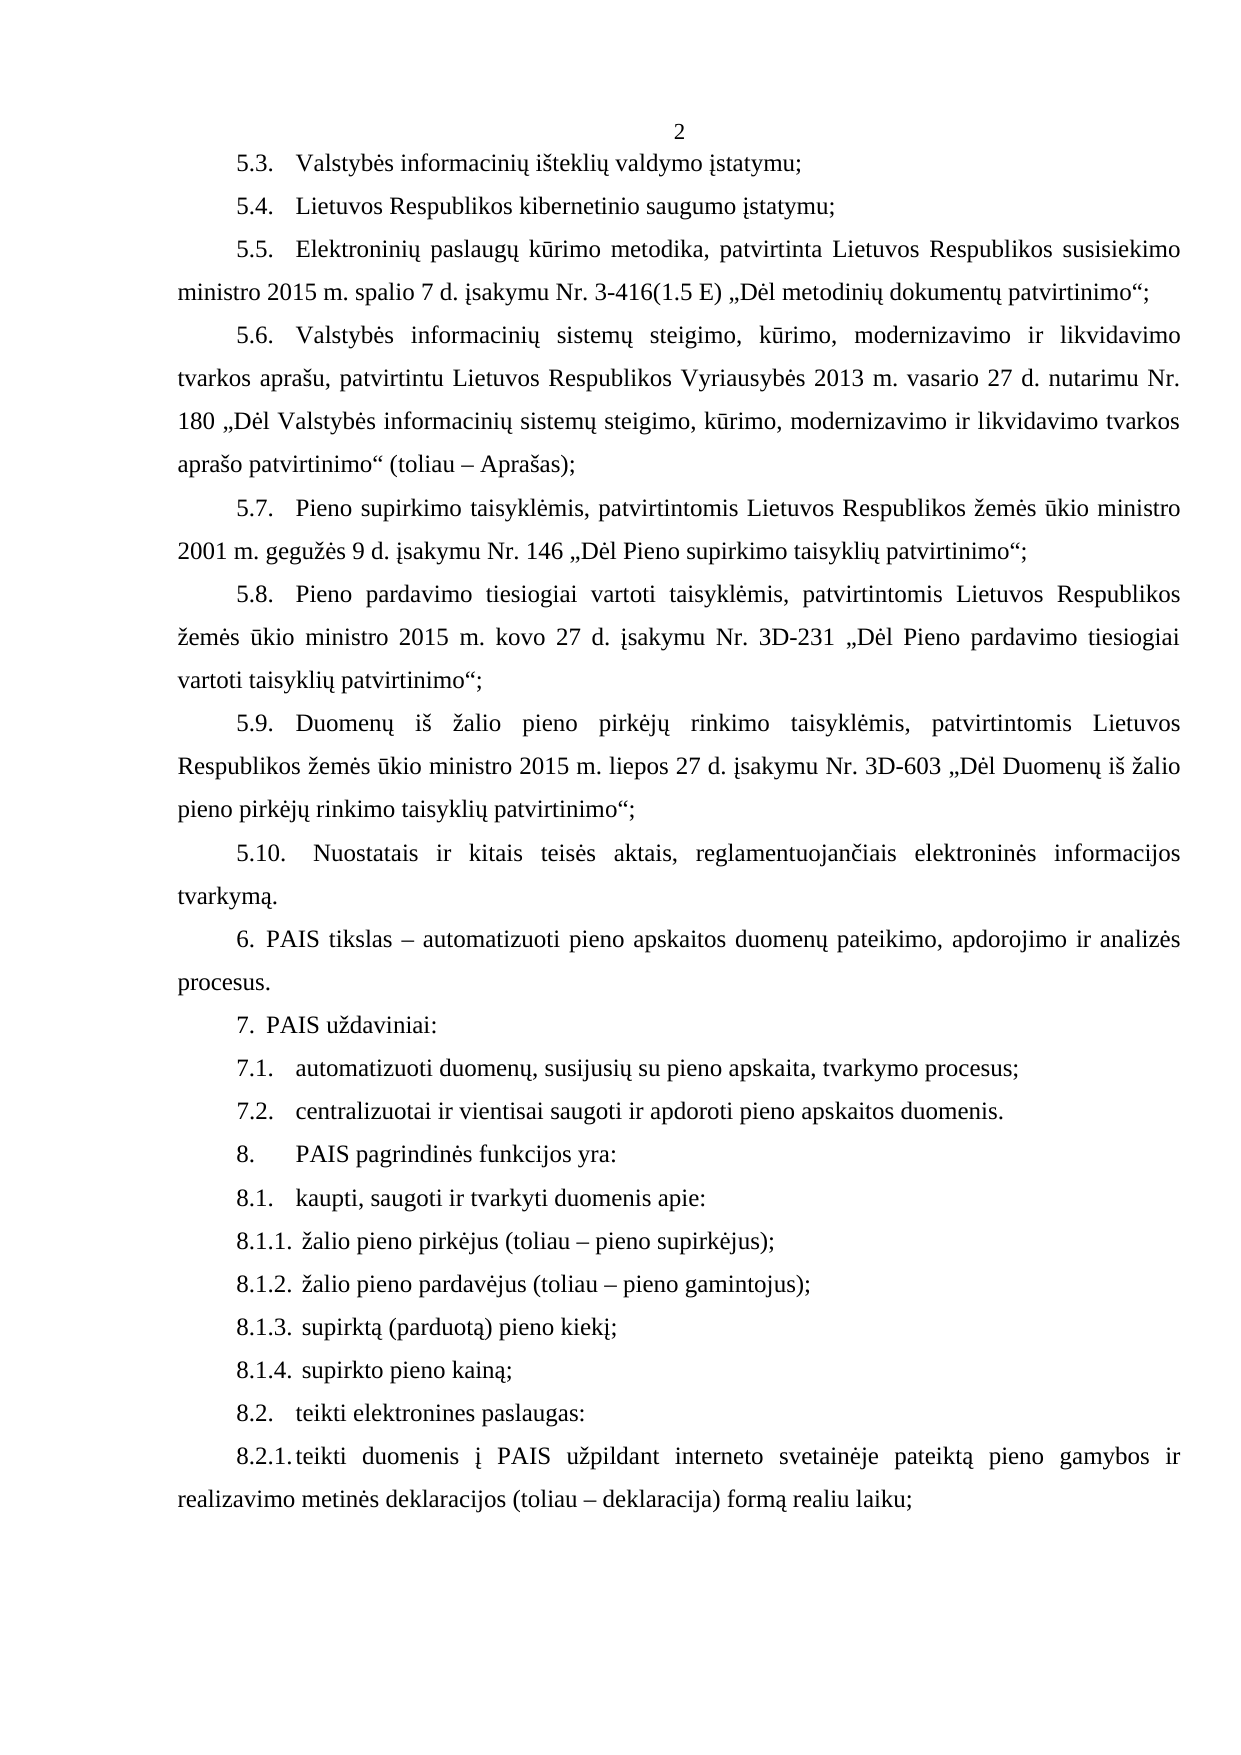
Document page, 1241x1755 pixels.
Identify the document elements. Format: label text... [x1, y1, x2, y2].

text 8.1.1. žalio pieno pirkėjus (toliau – pieno supirkėjus); [177, 1226, 1181, 1254]
text 8.1. kaupti, saugoti ir tvarkyti duomenis apie: [177, 1183, 1181, 1211]
text 6. PAIS tikslas – automatizuoti pieno apskaitos duomenų pateikimo, apdorojimo ir analizės procesus. [177, 924, 1181, 996]
text 8. PAIS pagrindinės funkcijos yra: [177, 1139, 1181, 1168]
text 8.1.3. supirktą (parduotą) pieno kiekį; [177, 1312, 1181, 1341]
text 5.3. Valstybės informacinių išteklių valdymo įstatymu; [177, 148, 1181, 176]
text 8.1.2. žalio pieno pardavėjus (toliau – pieno gamintojus); [177, 1269, 1181, 1298]
text 8.1.4. supirkto pieno kainą; [177, 1355, 1181, 1384]
text 8.2.1. teikti duomenis į PAIS užpildant interneto svetainėje pateiktą pieno gamybos ir realizavimo metinės deklaracijos (toliau – deklaracija) formą realiu laiku; [177, 1441, 1181, 1513]
text 5.10. Nuostatais ir kitais teisės aktais, reglamentuojančiais elektroninės informacijos tvarkymą. [177, 838, 1181, 909]
text 5.8. Pieno pardavimo tiesiogiai vartoti taisyklėmis, patvirtintomis Lietuvos Respublikos žemės ūkio ministro 2015 m. kovo 27 d. įsakymu Nr. 3D-231 „Dėl Pieno pardavimo tiesiogiai vartoti taisyklių patvirtinimo“; [177, 579, 1181, 694]
text 5.7. Pieno supirkimo taisyklėmis, patvirtintomis Lietuvos Respublikos žemės ūkio ministro 2001 m. gegužės 9 d. įsakymu Nr. 146 „Dėl Pieno supirkimo taisyklių patvirtinimo“; [177, 493, 1181, 564]
text 5.9. Duomenų iš žalio pieno pirkėjų rinkimo taisyklėmis, patvirtintomis Lietuvos Respublikos žemės ūkio ministro 2015 m. liepos 27 d. įsakymu Nr. 3D-603 „Dėl Duomenų iš žalio pieno pirkėjų rinkimo taisyklių patvirtinimo“; [177, 708, 1181, 823]
text 7. PAIS uždaviniai: [177, 1010, 1181, 1039]
text 7.2. centralizuotai ir vientisai saugoti ir apdoroti pieno apskaitos duomenis. [236, 1096, 1181, 1125]
text 7.1. automatizuoti duomenų, susijusių su pieno apskaita, tvarkymo procesus; [177, 1053, 1181, 1082]
text 8.2. teikti elektronines paslaugas: [177, 1398, 1181, 1427]
text 5.5. Elektroninių paslaugų kūrimo metodika, patvirtinta Lietuvos Respublikos susisiekimo ministro 2015 m. spalio 7 d. įsakymu Nr. 3-416(1.5 E) „Dėl metodinių dokumentų patvirtinimo“; [177, 234, 1181, 306]
text 5.6. Valstybės informacinių sistemų steigimo, kūrimo, modernizavimo ir likvidavimo tvarkos aprašu, patvirtintu Lietuvos Respublikos Vyriausybės 2013 m. vasario 27 d. nutarimu Nr. 180 „Dėl Valstybės informacinių sistemų steigimo, kūrimo, modernizavimo ir likvidavimo tvarkos aprašo patvirtinimo“ (toliau – Aprašas); [177, 320, 1181, 478]
text 5.4. Lietuvos Respublikos kibernetinio saugumo įstatymu; [177, 191, 1181, 219]
